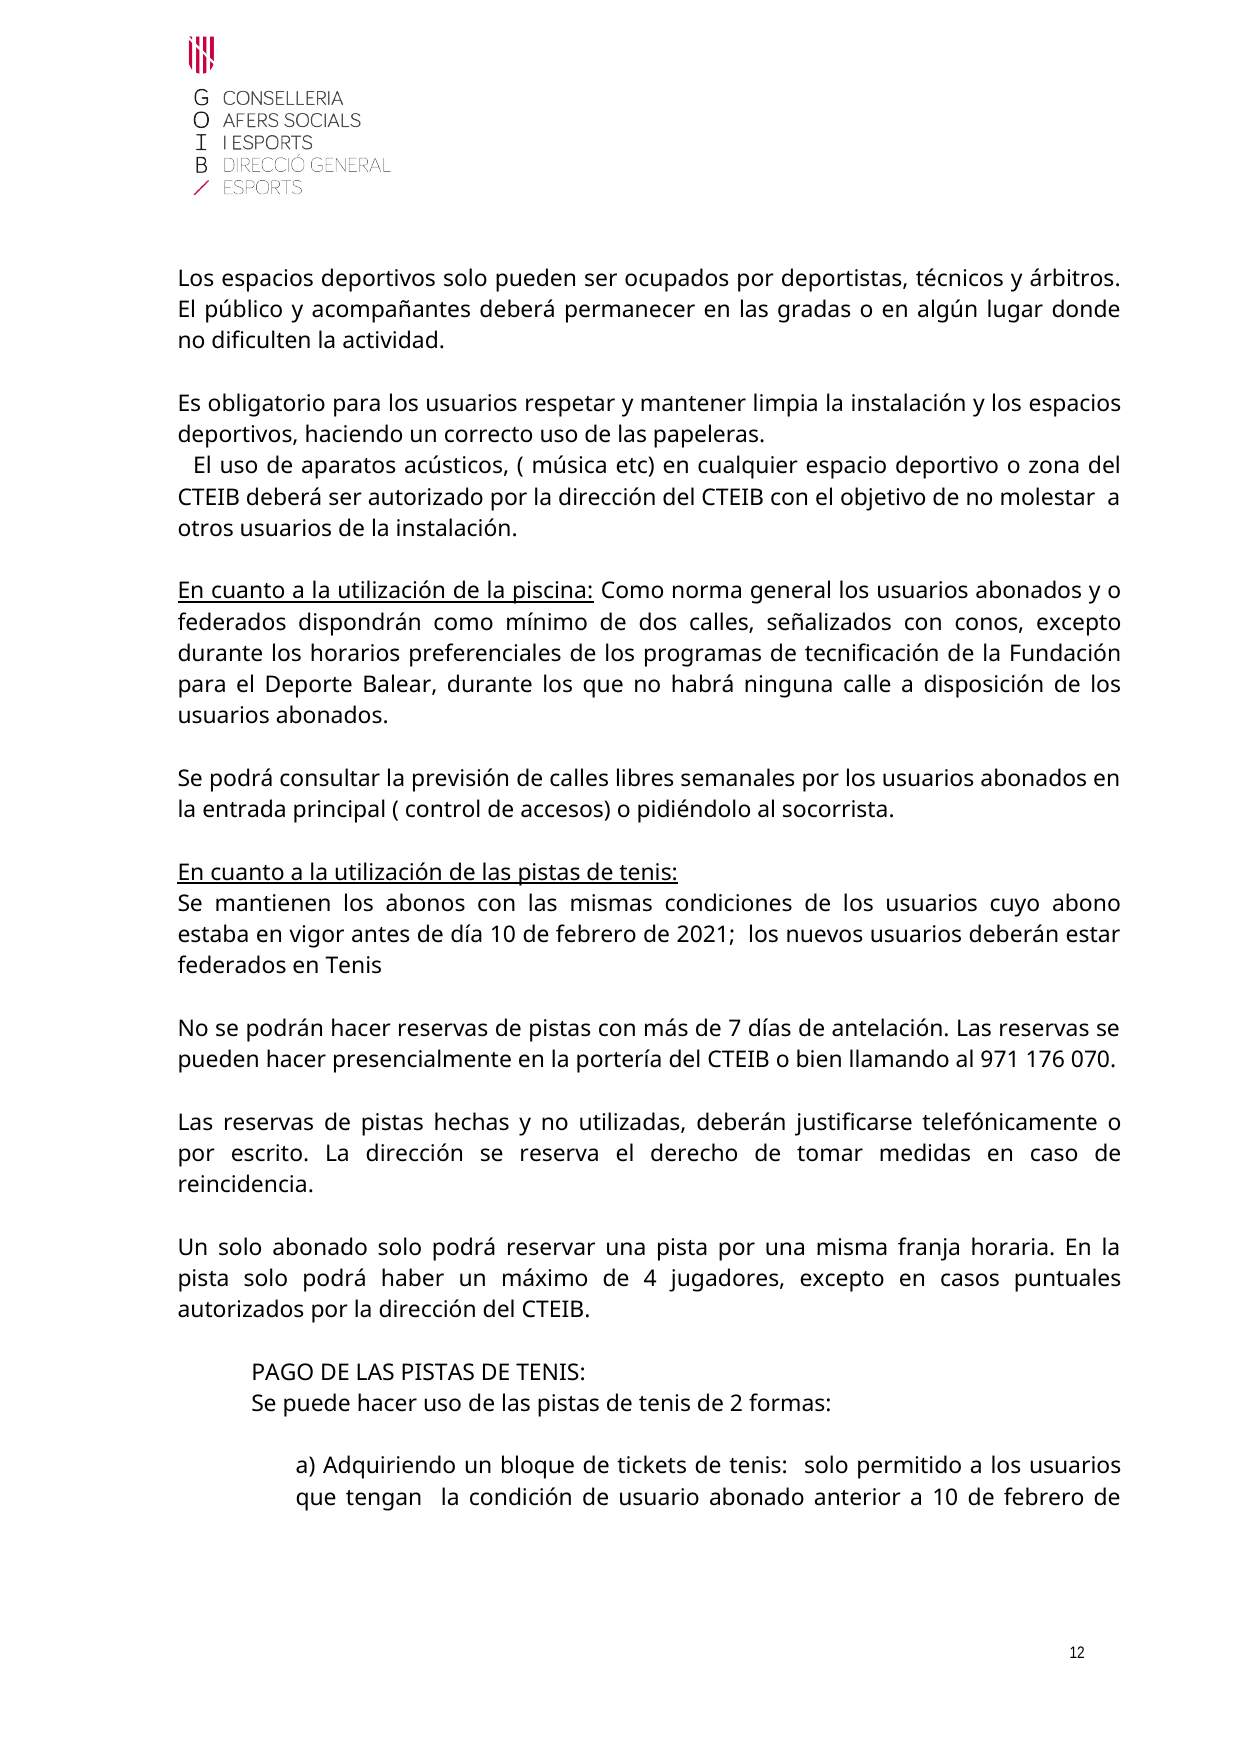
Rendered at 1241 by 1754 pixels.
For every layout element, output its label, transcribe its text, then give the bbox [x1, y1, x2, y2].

text Se mantienen los abonos con las mismas condiciones de los usuarios cuyo abono estaba en vigor antes de día 10 de febrero de 2021; los nuevos usuarios deberán estar federados en Tenis [177, 887, 1122, 981]
text Es obligatorio para los usuarios respetar y mantener limpia la instalación y los espacios deportivos, haciendo un correcto uso de las papeleras. [177, 387, 1122, 449]
text PAGO DE LAS PISTAS DE TENIS: [177, 1356, 1122, 1387]
text No se podrán hacer reservas de pistas con más de 7 días de antelación. Las reservas se pueden hacer presencialmente en la portería del CTEIB o bien llamando al 971 176 070. [177, 1012, 1122, 1074]
text El uso de aparatos acústicos, ( música etc) en cualquier espacio deportivo o zona del CTEIB deberá ser autorizado por la dirección del CTEIB con el objetivo de no molestar a otros usuarios de la instalación. [177, 449, 1122, 543]
picture [174, 24, 407, 211]
text Se puede hacer uso de las pistas de tenis de 2 formas: [177, 1387, 1122, 1418]
text Un solo abonado solo podrá reservar una pista por una misma franja horaria. En la pista solo podrá haber un máximo de 4 jugadores, excepto en casos puntuales autorizados por la dirección del CTEIB. [177, 1231, 1122, 1324]
text Los espacios deportivos solo pueden ser ocupados por deportistas, técnicos y árbitros. El público y acompañantes deberá permanecer en las gradas o en algún lugar donde no dificulten la actividad. [177, 262, 1122, 356]
text Se podrá consultar la previsión de calles libres semanales por los usuarios abonados en la entrada principal ( control de accesos) o pidiéndolo al socorrista. [177, 762, 1122, 824]
text a) Adquiriendo un bloque de tickets de tenis: solo permitido a los usuarios que tengan la condición de usuario abonado anterior a 10 de febrero de [295, 1449, 1122, 1512]
text En cuanto a la utilización de la piscina: Como norma general los usuarios abonados y o federados dispondrán como mínimo de dos calles, señalizados con conos, excepto durante los horarios preferenciales de los programas de tecnificación de la Fundación para el Deporte Balear, durante los que no habrá ninguna calle a disposición de los usuarios abonados. [177, 574, 1122, 731]
text En cuanto a la utilización de las pistas de tenis: [177, 856, 1122, 887]
text Las reservas de pistas hechas y no utilizadas, deberán justificarse telefónicamente o por escrito. La dirección se reserva el derecho de tomar medidas en caso de reincidencia. [177, 1106, 1122, 1199]
